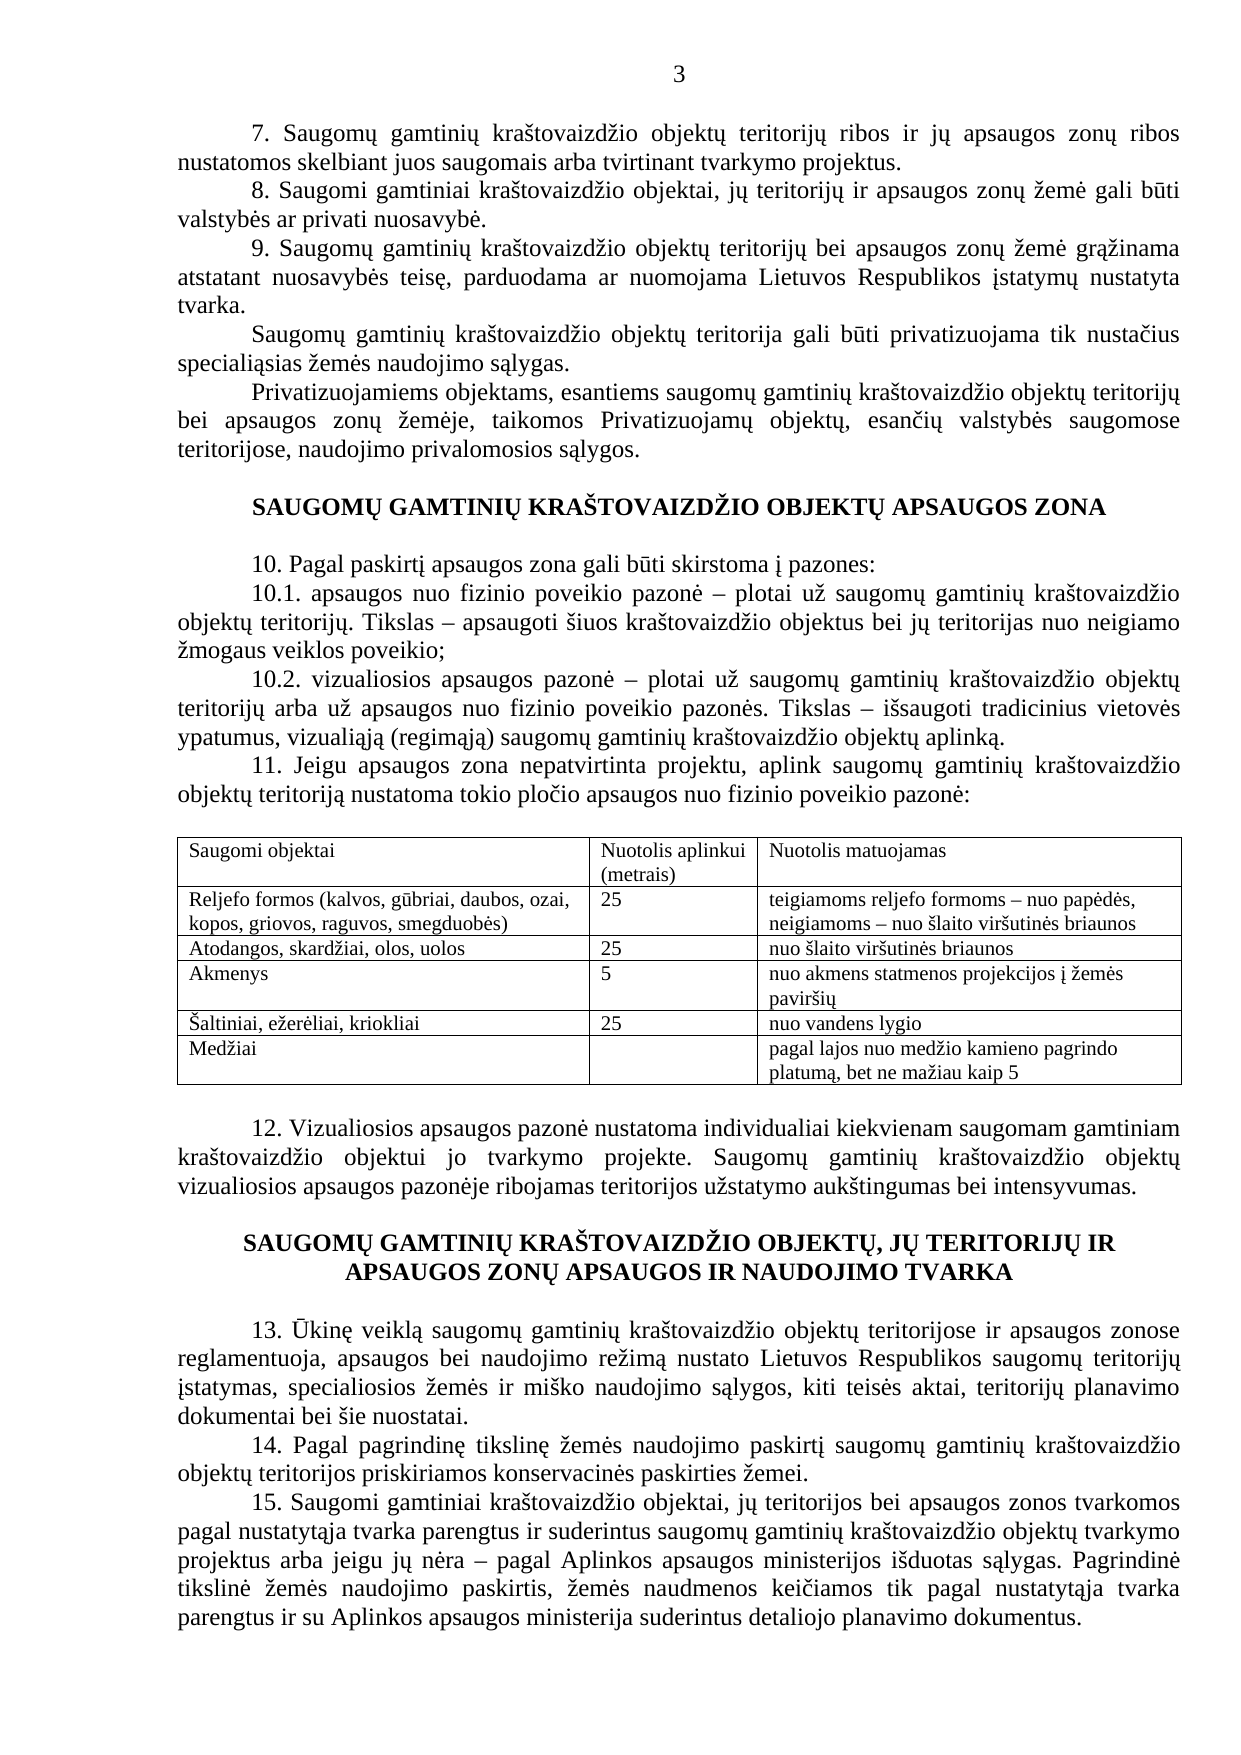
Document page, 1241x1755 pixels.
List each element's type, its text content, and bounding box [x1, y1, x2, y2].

table_cell nuo vandens lygio [758, 1011, 1181, 1034]
table_header Saugomi objektai [178, 838, 589, 886]
table_cell pagal lajos nuo medžio kamieno pagrindo platumą, bet ne mažiau kaip 5 [758, 1036, 1181, 1084]
table_cell [590, 1036, 757, 1084]
text 14. Pagal pagrindinę tikslinę žemės naudojimo paskirtį saugomų gamtinių kraštovaizdžio objektų teritorijos priskiriamos konservacinės paskirties žemei. [177, 1430, 1181, 1487]
text 10.2. vizualiosios apsaugos pazonė – plotai už saugomų gamtinių kraštovaizdžio objektų teritorijų arba už apsaugos nuo fizinio poveikio pazonės. Tikslas – išsaugoti tradicinius vietovės ypatumus, vizualiąją (regimąją) saugomų gamtinių kraštovaizdžio objektų aplinką. [177, 664, 1181, 751]
table_cell 25 [590, 936, 757, 960]
table_cell teigiamoms reljefo formoms – nuo papėdės, neigiamoms – nuo šlaito viršutinės briaunos [758, 887, 1181, 935]
table_cell 5 [590, 961, 757, 1009]
table_cell 25 [590, 1011, 757, 1034]
text SAUGOMŲ GAMTINIŲ KRAŠTOVAIZDŽIO OBJEKTŲ APSAUGOS ZONA [177, 492, 1181, 521]
table_cell nuo akmens statmenos projekcijos į žemės paviršių [758, 961, 1181, 1009]
text 12. Vizualiosios apsaugos pazonė nustatoma individualiai kiekvienam saugomam gamtiniam kraštovaizdžio objektui jo tvarkymo projekte. Saugomų gamtinių kraštovaizdžio objektų vizualiosios apsaugos pazonėje ribojamas teritorijos užstatymo aukštingumas bei intensyvumas. [177, 1113, 1181, 1200]
table_cell Šaltiniai, ežerėliai, kriokliai [178, 1011, 589, 1034]
text 10. Pagal paskirtį apsaugos zona gali būti skirstoma į pazones: [177, 549, 1181, 578]
table_cell Medžiai [178, 1036, 589, 1084]
text Saugomų gamtinių kraštovaizdžio objektų teritorija gali būti privatizuojama tik nustačius specialiąsias žemės naudojimo sąlygas. [177, 319, 1181, 377]
table_header Nuotolis aplinkui (metrais) [590, 838, 757, 886]
text 11. Jeigu apsaugos zona nepatvirtinta projektu, aplink saugomų gamtinių kraštovaizdžio objektų teritoriją nustatoma tokio pločio apsaugos nuo fizinio poveikio pazonė: [177, 751, 1181, 808]
table_cell nuo šlaito viršutinės briaunos [758, 936, 1181, 960]
table_cell Atodangos, skardžiai, olos, uolos [178, 936, 589, 960]
text 7. Saugomų gamtinių kraštovaizdžio objektų teritorijų ribos ir jų apsaugos zonų ribos nustatomos skelbiant juos saugomais arba tvirtinant tvarkymo projektus. [177, 118, 1181, 176]
text 8. Saugomi gamtiniai kraštovaizdžio objektai, jų teritorijų ir apsaugos zonų žemė gali būti valstybės ar privati nuosavybė. [177, 176, 1181, 233]
text 9. Saugomų gamtinių kraštovaizdžio objektų teritorijų bei apsaugos zonų žemė grąžinama atstatant nuosavybės teisę, parduodama ar nuomojama Lietuvos Respublikos įstatymų nustatyta tvarka. [177, 233, 1181, 319]
table_cell Akmenys [178, 961, 589, 1009]
text 10.1. apsaugos nuo fizinio poveikio pazonė – plotai už saugomų gamtinių kraštovaizdžio objektų teritorijų. Tikslas – apsaugoti šiuos kraštovaizdžio objektus bei jų teritorijas nuo neigiamo žmogaus veiklos poveikio; [177, 578, 1181, 664]
table_header Nuotolis matuojamas [758, 838, 1181, 886]
text 15. Saugomi gamtiniai kraštovaizdžio objektai, jų teritorijos bei apsaugos zonos tvarkomos pagal nustatytąja tvarka parengtus ir suderintus saugomų gamtinių kraštovaizdžio objektų tvarkymo projektus arba jeigu jų nėra – pagal Aplinkos apsaugos ministerijos išduotas sąlygas. Pagrindinė tikslinė žemės naudojimo paskirtis, žemės naudmenos keičiamos tik pagal nustatytąja tvarka parengtus ir su Aplinkos apsaugos ministerija suderintus detaliojo planavimo dokumentus. [177, 1487, 1181, 1631]
text 13. Ūkinę veiklą saugomų gamtinių kraštovaizdžio objektų teritorijose ir apsaugos zonose reglamentuoja, apsaugos bei naudojimo režimą nustato Lietuvos Respublikos saugomų teritorijų įstatymas, specialiosios žemės ir miško naudojimo sąlygos, kiti teisės aktai, teritorijų planavimo dokumentai bei šie nuostatai. [177, 1315, 1181, 1430]
table_cell Reljefo formos (kalvos, gūbriai, daubos, ozai, kopos, griovos, raguvos, smegduobės) [178, 887, 589, 935]
table_cell 25 [590, 887, 757, 935]
text Privatizuojamiems objektams, esantiems saugomų gamtinių kraštovaizdžio objektų teritorijų bei apsaugos zonų žemėje, taikomos Privatizuojamų objektų, esančių valstybės saugomose teritorijose, naudojimo privalomosios sąlygos. [177, 377, 1181, 463]
text SAUGOMŲ GAMTINIŲ KRAŠTOVAIZDŽIO OBJEKTŲ, JŲ TERITORIJŲ IR APSAUGOS ZONŲ APSAUGOS IR NAUDOJIMO TVARKA [177, 1228, 1181, 1286]
